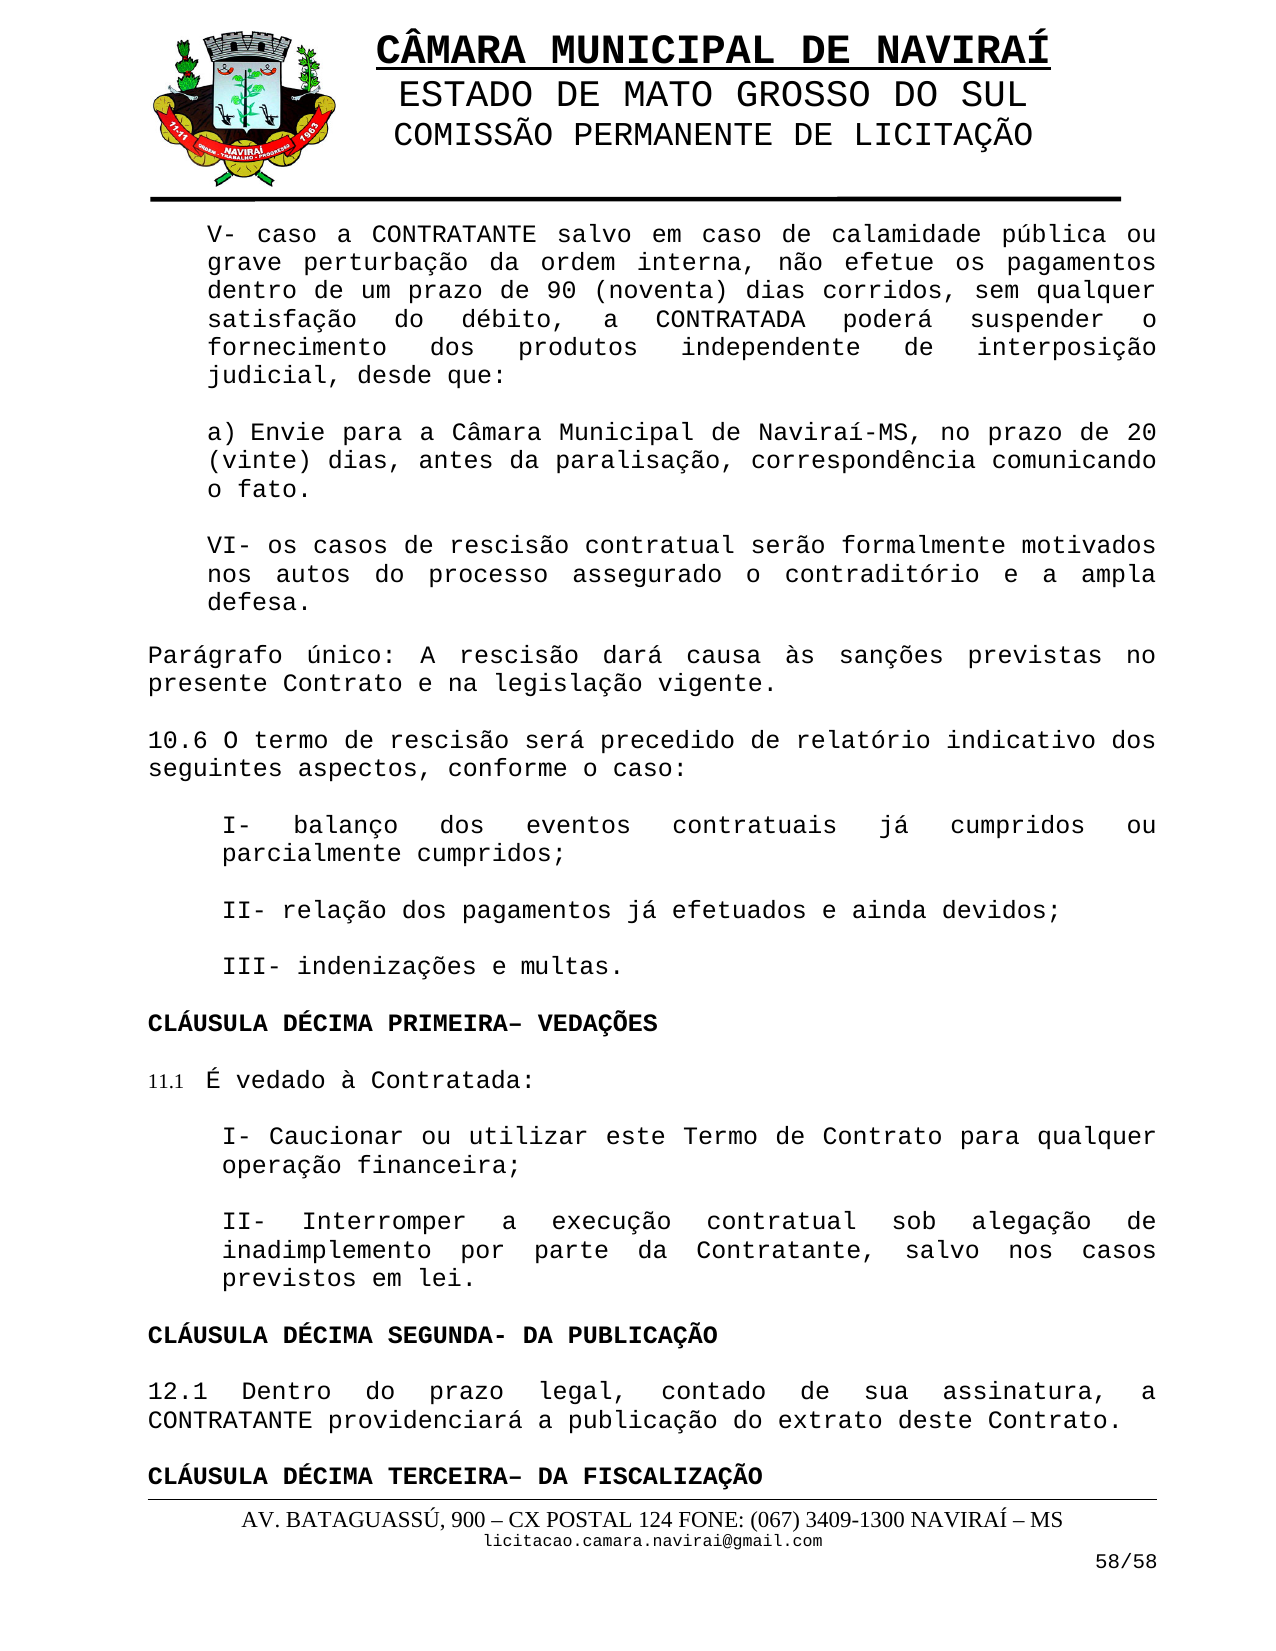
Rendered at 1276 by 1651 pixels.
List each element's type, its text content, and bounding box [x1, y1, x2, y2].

list É vedado à Contratada: [148, 1067, 1157, 1096]
text a) Envie para a Câmara Municipal de Naviraí-MS, no prazo de 20 (vinte) dias, antes da paralisação, correspondência comunicando o fato. [207, 420, 1157, 505]
list I- Caucionar ou utilizar este Termo de Contrato para qualquer operação financeira; [222, 1124, 1157, 1181]
list III- indenizações e multas. [222, 954, 1157, 982]
text Parágrafo único: A rescisão dará causa às sanções previstas no presente Contrato e na legislação vigente. [148, 642, 1157, 699]
text CLÁUSULA DÉCIMA TERCEIRA– DA FISCALIZAÇÃO [148, 1464, 1157, 1492]
text I- balanço dos eventos contratuais já cumpridos ou parcialmente cumpridos; [222, 812, 1157, 869]
subtitle CLÁUSULA DÉCIMA PRIMEIRA– VEDAÇÕES [148, 1011, 1157, 1039]
text VI- os casos de rescisão contratual serão formalmente motivados nos autos do processo assegurado o contraditório e a ampla defesa. [207, 533, 1157, 618]
list II- relação dos pagamentos já efetuados e ainda devidos; [222, 897, 1157, 926]
text CLÁUSULA DÉCIMA SEGUNDA- DA PUBLICAÇÃO [148, 1322, 1157, 1351]
list II- Interromper a execução contratual sob alegação de inadimplemento por parte da Contratante, salvo nos casos previstos em lei. [222, 1209, 1157, 1294]
text V- caso a CONTRATANTE salvo em caso de calamidade pública ou grave perturbação da ordem interna, não efetue os pagamentos dentro de um prazo de 90 (noventa) dias corridos, sem qualquer satisfação do débito, a CONTRATADA poderá suspender o fornecimento dos produtos independente de interposição judicial, desde que: [207, 221, 1157, 391]
text 10.6 O termo de rescisão será precedido de relatório indicativo dos seguintes aspectos, conforme o caso: [148, 727, 1157, 784]
text 12.1 Dentro do prazo legal, contado de sua assinatura, a CONTRATANTE providenciará a publicação do extrato deste Contrato. [148, 1379, 1157, 1436]
